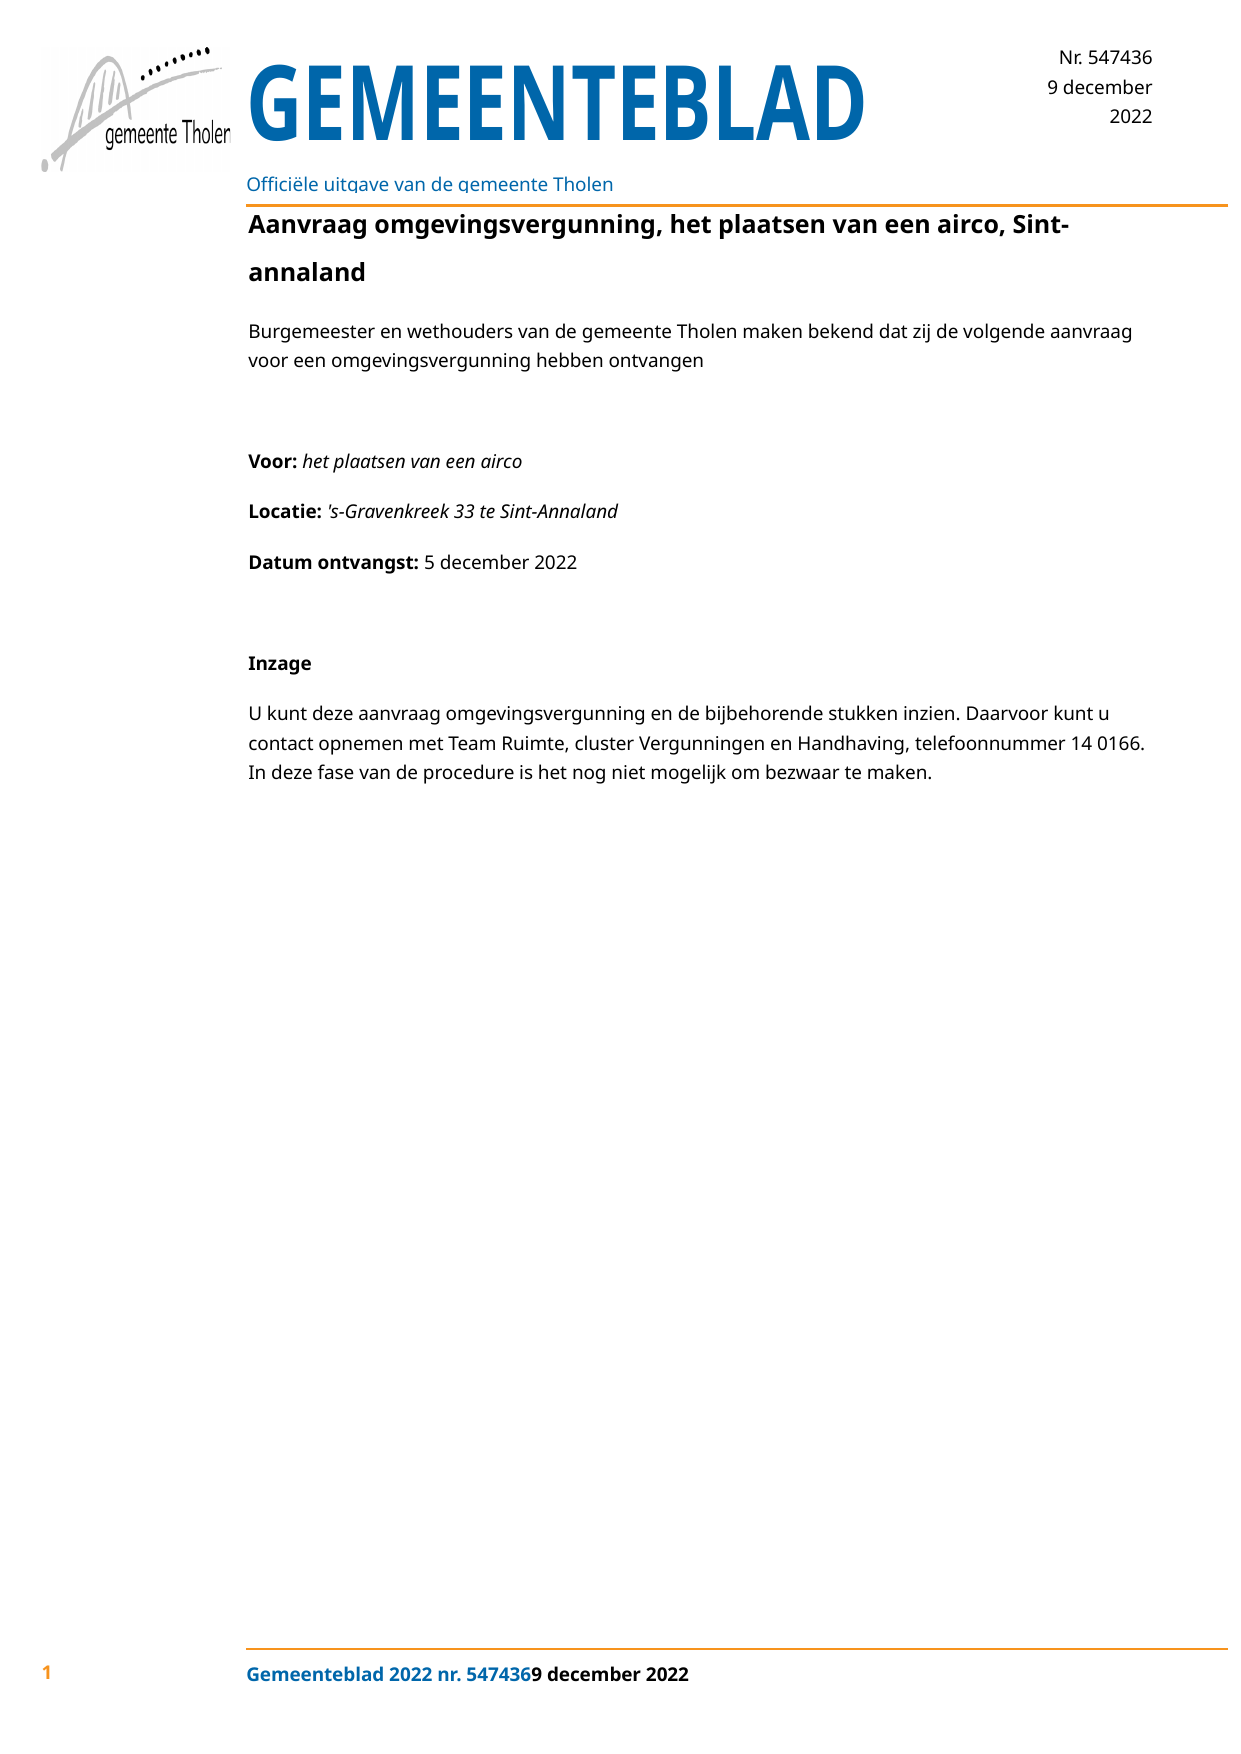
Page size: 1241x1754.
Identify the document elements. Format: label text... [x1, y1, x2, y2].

text U kunt deze aanvraag omgevingsvergunning en de bijbehorende stukken inzien. Daarvoor kunt u contact opnemen met Team Ruimte, cluster Vergunningen en Handhaving, telefoonnummer 14 0166. In deze fase van de procedure is het nog niet mogelijk om bezwaar te maken. [248, 700, 1152, 785]
picture [41, 47, 231, 172]
text Datum ontvangst: 5 december 2022 [248, 549, 1152, 575]
text Locatie: 's-Gravenkreek 33 te Sint-Annaland [248, 499, 1152, 524]
text Burgemeester en wethouders van de gemeente Tholen maken bekend dat zij de volgende aanvraag voor een omgevingsvergunning hebben ontvangen [248, 318, 1152, 373]
text Voor: het plaatsen van een airco [248, 448, 1152, 474]
text Inzage [248, 650, 1152, 676]
text Aanvraag omgevingsvergunning, het plaatsen van een airco, Sint-annaland [248, 207, 1152, 288]
